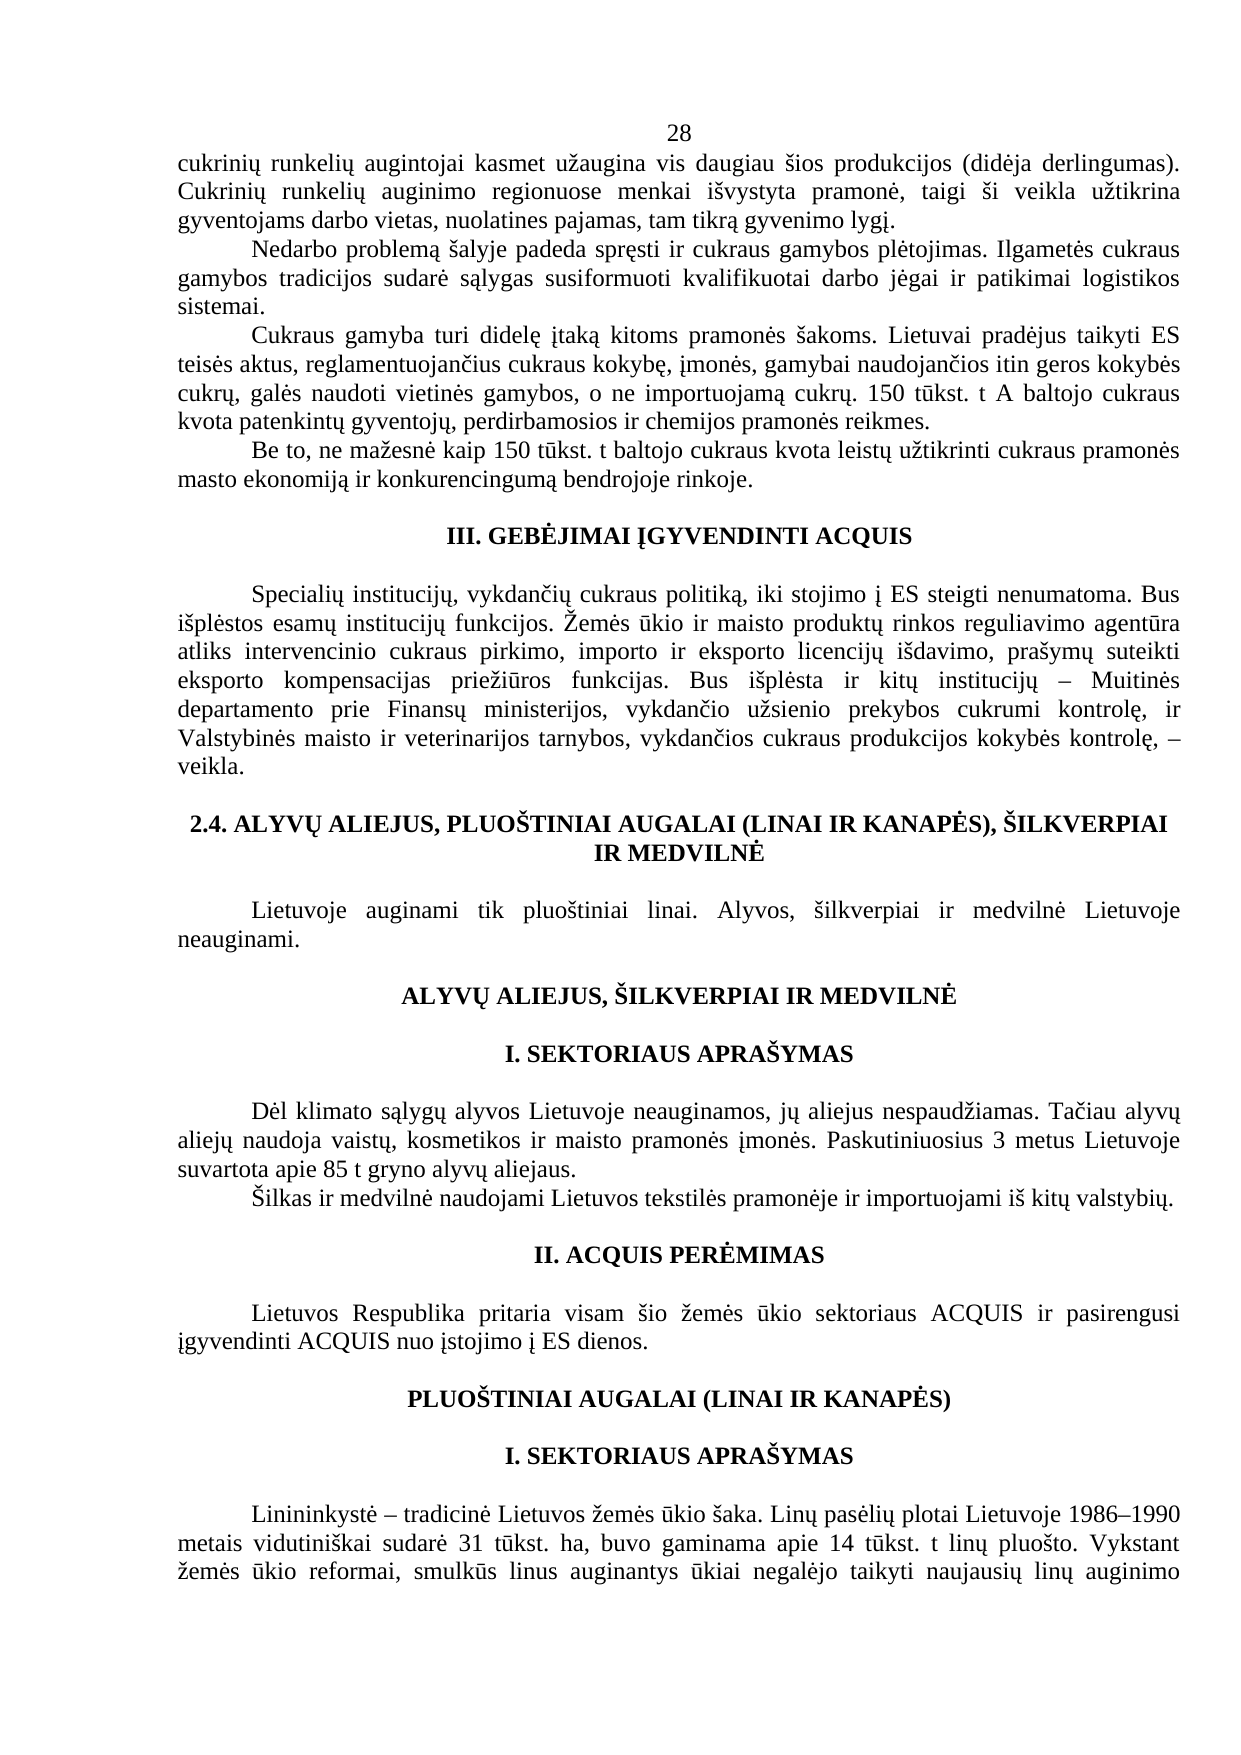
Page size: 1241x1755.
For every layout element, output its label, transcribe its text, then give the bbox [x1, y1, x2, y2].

text cukrinių runkelių augintojai kasmet užaugina vis daugiau šios produkcijos (didėja derlingumas). Cukrinių runkelių auginimo regionuose menkai išvystyta pramonė, taigi ši veikla užtikrina gyventojams darbo vietas, nuolatines pajamas, tam tikrą gyvenimo lygį. [177, 148, 1181, 234]
text ALYVŲ ALIEJUS, ŠILKVERPIAI IR MEDVILNĖ [177, 981, 1181, 1010]
text Be to, ne mažesnė kaip 150 tūkst. t baltojo cukraus kvota leistų užtikrinti cukraus pramonės masto ekonomiją ir konkurencingumą bendrojoje rinkoje. [177, 435, 1181, 493]
text I. SEKTORIAUS APRAŠYMAS [177, 1039, 1181, 1068]
text Lietuvos Respublika pritaria visam šio žemės ūkio sektoriaus ACQUIS ir pasirengusi įgyvendinti ACQUIS nuo įstojimo į ES dienos. [177, 1298, 1181, 1355]
text I. SEKTORIAUS APRAŠYMAS [177, 1441, 1181, 1470]
text Specialių institucijų, vykdančių cukraus politiką, iki stojimo į ES steigti nenumatoma. Bus išplėstos esamų institucijų funkcijos. Žemės ūkio ir maisto produktų rinkos reguliavimo agentūra atliks intervencinio cukraus pirkimo, importo ir eksporto licencijų išdavimo, prašymų suteikti eksporto kompensacijas priežiūros funkcijas. Bus išplėsta ir kitų institucijų – Muitinės departamento prie Finansų ministerijos, vykdančio užsienio prekybos cukrumi kontrolę, ir Valstybinės maisto ir veterinarijos tarnybos, vykdančios cukraus produkcijos kokybės kontrolę, – veikla. [177, 579, 1181, 780]
text II. ACQUIS PERĖMIMAS [177, 1240, 1181, 1269]
text Nedarbo problemą šalyje padeda spręsti ir cukraus gamybos plėtojimas. Ilgametės cukraus gamybos tradicijos sudarė sąlygas susiformuoti kvalifikuotai darbo jėgai ir patikimai logistikos sistemai. [177, 234, 1181, 320]
text III. GEBĖJIMAI ĮGYVENDINTI ACQUIS [177, 521, 1181, 550]
text Dėl klimato sąlygų alyvos Lietuvoje neauginamos, jų aliejus nespaudžiamas. Tačiau alyvų aliejų naudoja vaistų, kosmetikos ir maisto pramonės įmonės. Paskutiniuosius 3 metus Lietuvoje suvartota apie 85 t gryno alyvų aliejaus. [177, 1096, 1181, 1183]
text Linininkystė – tradicinė Lietuvos žemės ūkio šaka. Linų pasėlių plotai Lietuvoje 1986–1990 metais vidutiniškai sudarė 31 tūkst. ha, buvo gaminama apie 14 tūkst. t linų pluošto. Vykstant žemės ūkio reformai, smulkūs linus auginantys ūkiai negalėjo taikyti naujausių linų auginimo [177, 1499, 1181, 1585]
text Cukraus gamyba turi didelę įtaką kitoms pramonės šakoms. Lietuvai pradėjus taikyti ES teisės aktus, reglamentuojančius cukraus kokybę, įmonės, gamybai naudojančios itin geros kokybės cukrų, galės naudoti vietinės gamybos, o ne importuojamą cukrų. 150 tūkst. t A baltojo cukraus kvota patenkintų gyventojų, perdirbamosios ir chemijos pramonės reikmes. [177, 320, 1181, 435]
text PLUOŠTINIAI AUGALAI (LINAI IR KANAPĖS) [177, 1384, 1181, 1413]
text Šilkas ir medvilnė naudojami Lietuvos tekstilės pramonėje ir importuojami iš kitų valstybių. [177, 1183, 1181, 1211]
text Lietuvoje auginami tik pluoštiniai linai. Alyvos, šilkverpiai ir medvilnė Lietuvoje neauginami. [177, 895, 1181, 953]
text 2.4. ALYVŲ ALIEJUS, PLUOŠTINIAI AUGALAI (LINAI IR KANAPĖS), ŠILKVERPIAI IR MEDVILNĖ [177, 809, 1181, 866]
